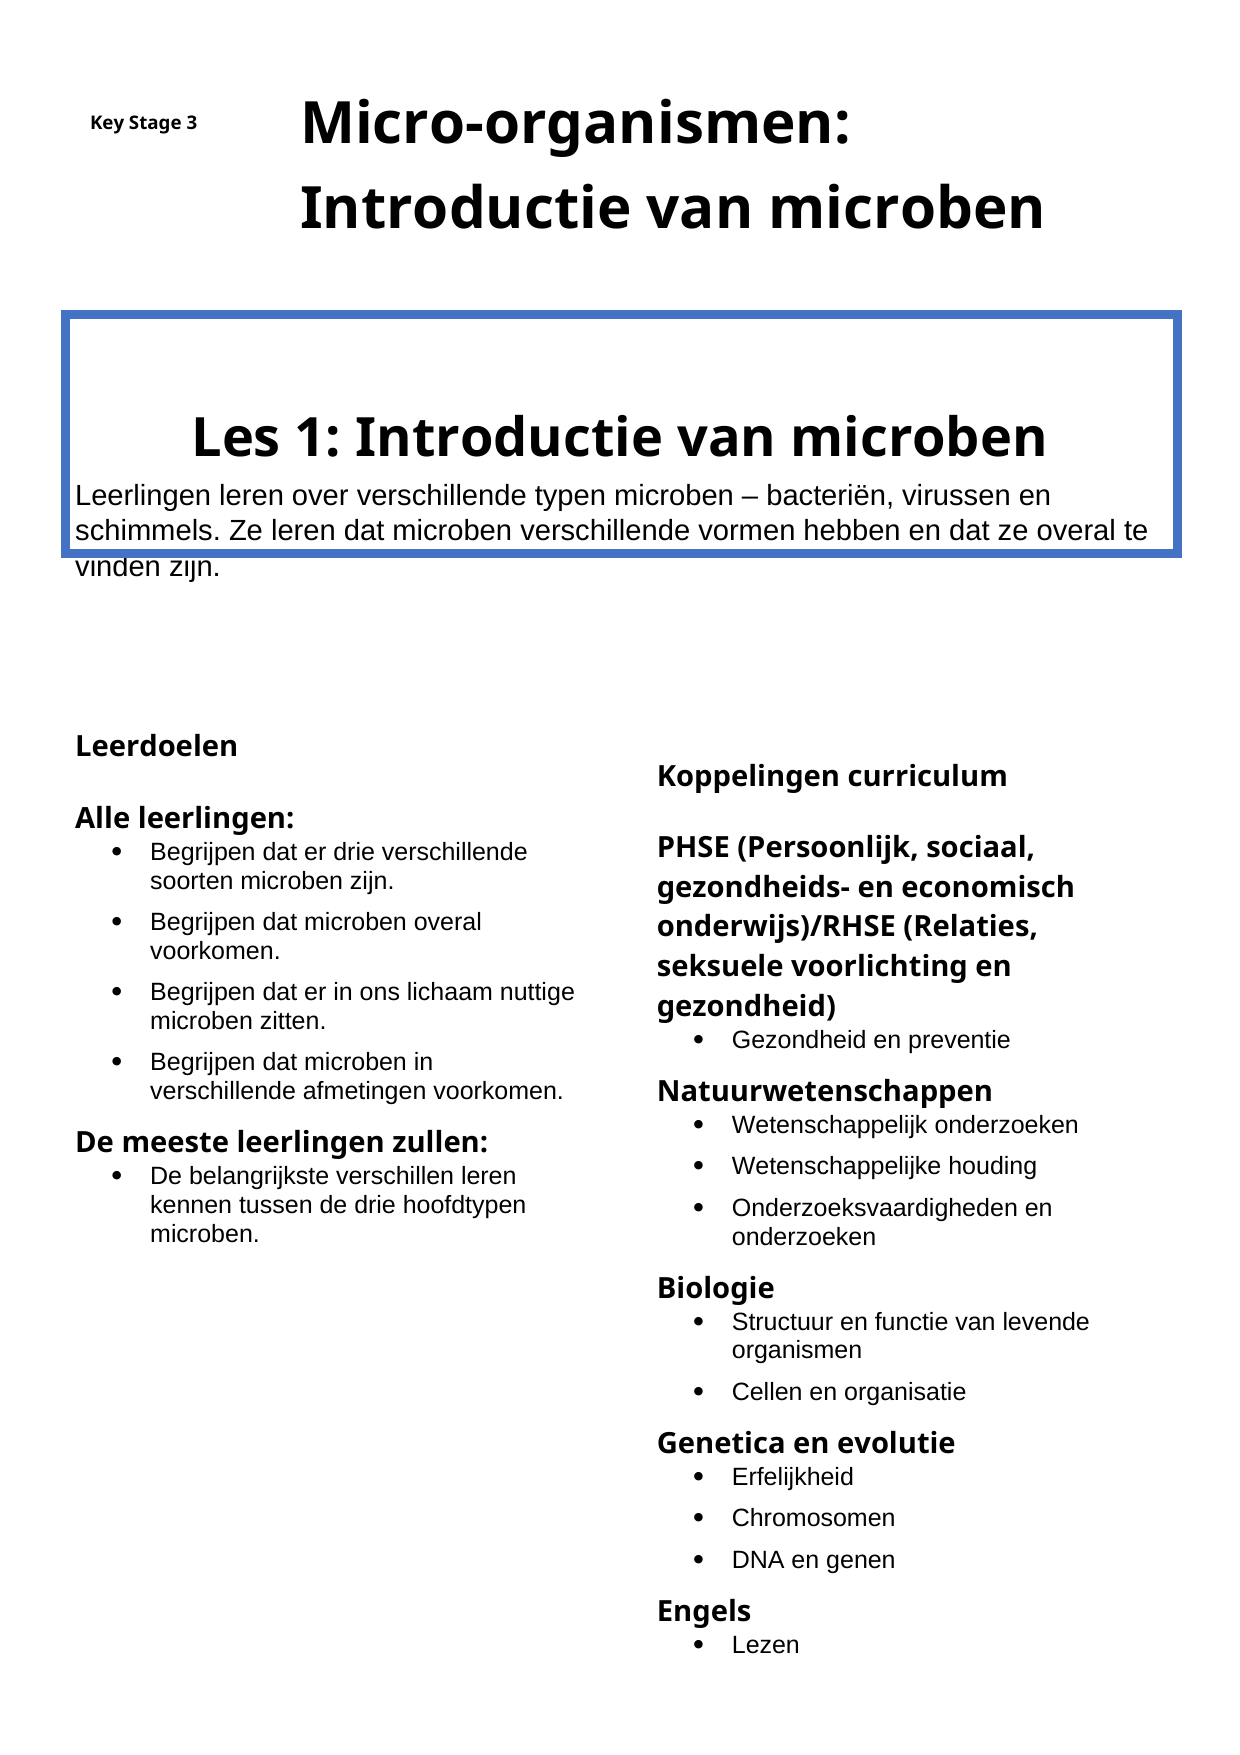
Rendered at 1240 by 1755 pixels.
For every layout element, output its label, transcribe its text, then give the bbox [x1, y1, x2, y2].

subtitle PHSE (Persoonlijk, sociaal, gezondheids- en economisch onderwijs)/RHSE (Relaties, seksuele voorlichting en gezondheid) [657, 826, 1164, 1025]
list Lezen [694, 1630, 1164, 1659]
list Onderzoeksvaardigheden en onderzoeken [694, 1193, 1164, 1250]
list Begrijpen dat er in ons lichaam nuttige microben zitten. [112, 977, 583, 1035]
subtitle Biologie [657, 1267, 1164, 1307]
list Begrijpen dat er drie verschillende soorten microben zijn. [112, 837, 583, 894]
list Cellen en organisatie [694, 1377, 1164, 1406]
subtitle Engels [657, 1590, 1164, 1630]
subtitle Natuurwetenschappen [657, 1070, 1164, 1110]
subtitle Genetica en evolutie [657, 1422, 1164, 1462]
list Gezondheid en preventie [694, 1025, 1164, 1054]
text Leerlingen leren over verschillende typen microben – bacteriën, virussen en schimmels. Ze leren dat microben verschillende vormen hebben en dat ze overal te [75, 477, 1164, 549]
subtitle Les 1: Introductie van microben [75, 399, 1164, 472]
list DNA en genen [694, 1545, 1164, 1573]
subtitle Alle leerlingen: [75, 797, 583, 837]
list Erfelijkheid [694, 1462, 1164, 1491]
list Structuur en functie van levende organismen [694, 1307, 1164, 1364]
text Micro-organismen: Introductie van microben [75, 75, 1164, 245]
list Wetenschappelijk onderzoeken [694, 1110, 1164, 1139]
text vinden zijn. [75, 558, 1164, 583]
subtitle Koppelingen curriculum [657, 755, 1164, 794]
list Begrijpen dat microben overal voorkomen. [112, 907, 583, 964]
list Chromosomen [694, 1503, 1164, 1532]
list Begrijpen dat microben in verschillende afmetingen voorkomen. [112, 1047, 583, 1105]
list Wetenschappelijke houding [694, 1151, 1164, 1180]
list De belangrijkste verschillen leren kennen tussen de drie hoofdtypen microben. [112, 1161, 583, 1247]
subtitle Leerdoelen [75, 726, 583, 765]
subtitle De meeste leerlingen zullen: [75, 1121, 583, 1161]
